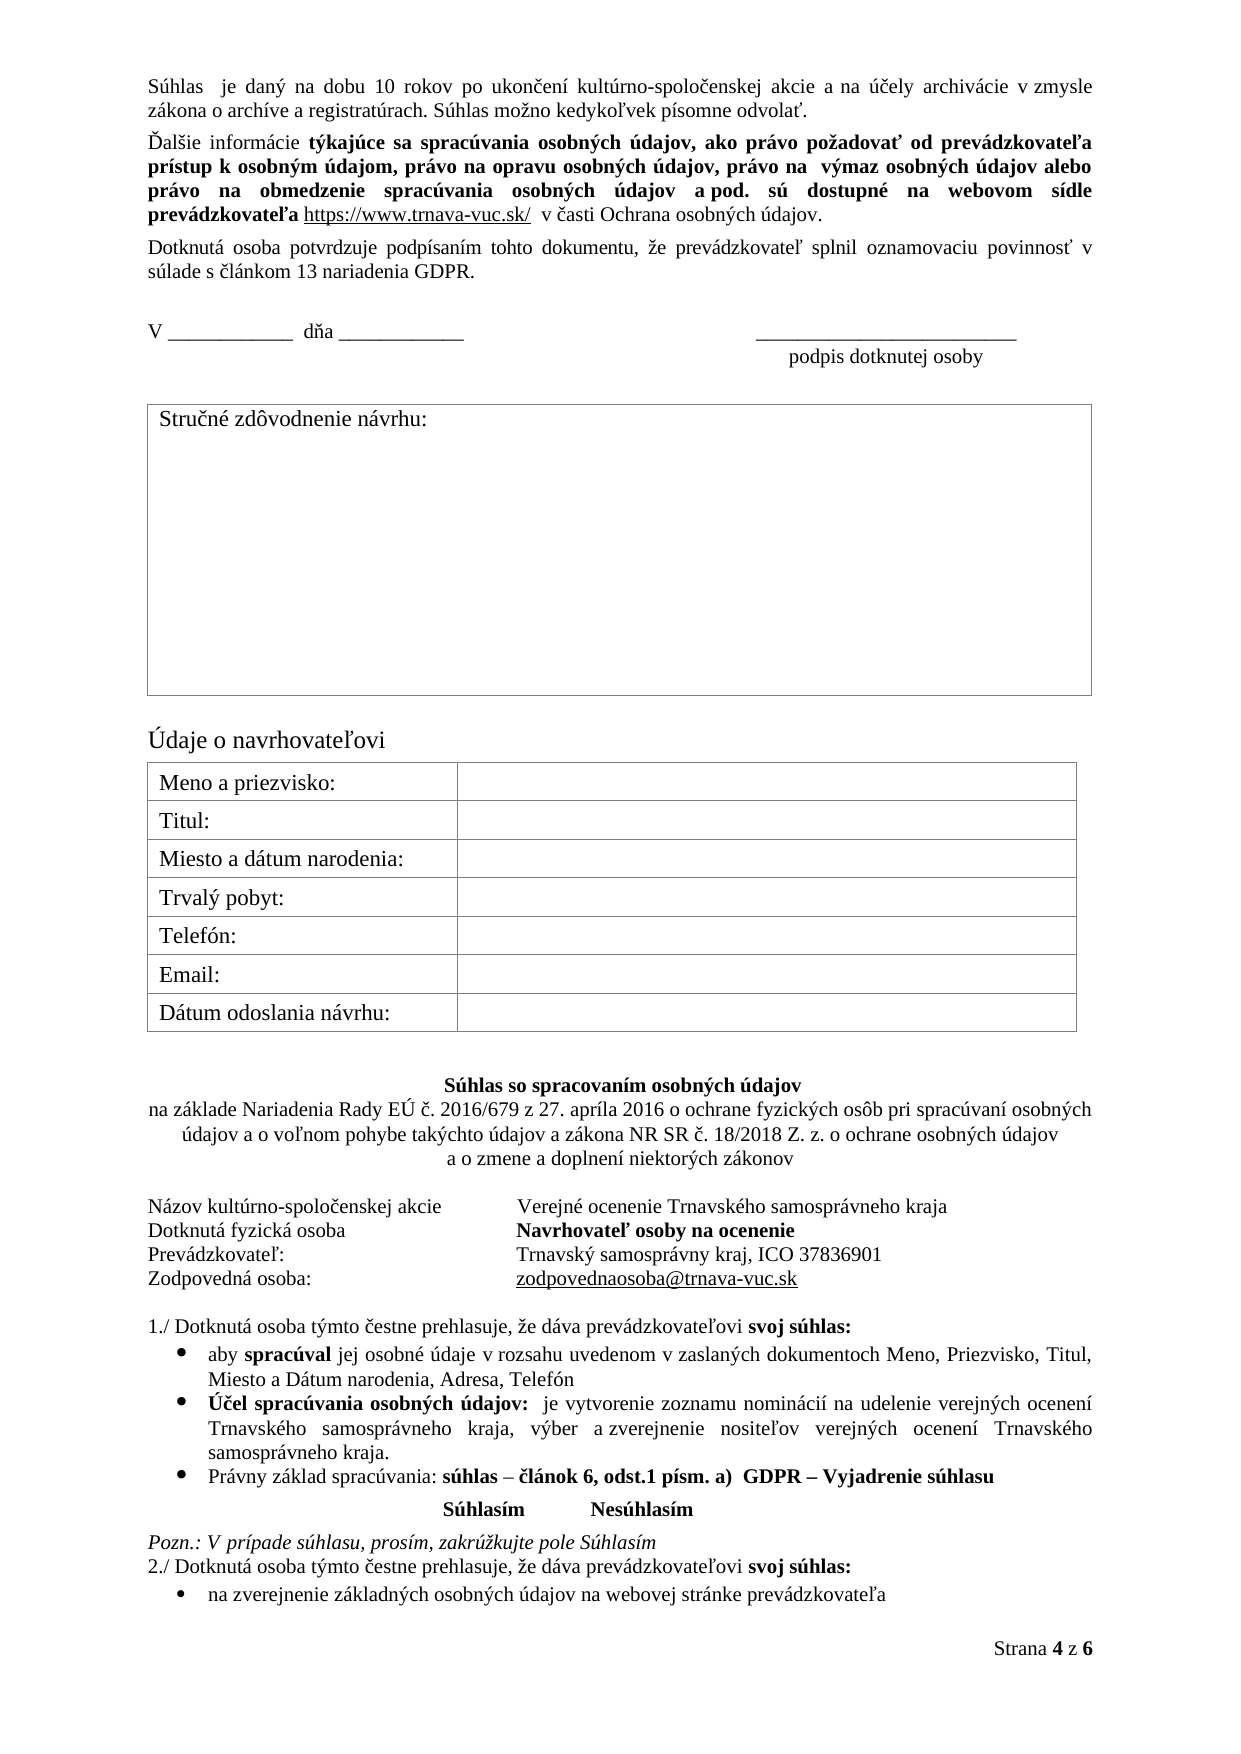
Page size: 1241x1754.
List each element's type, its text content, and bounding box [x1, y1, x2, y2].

table_cell Email: [148, 955, 457, 993]
table_cell [458, 955, 1076, 993]
table_cell Dátum odoslania návrhu: [148, 994, 457, 1031]
text Údaje o navrhovateľovi [148, 725, 1093, 754]
list Právny základ spracúvania: súhlas – článok 6, odst.1 písm. a) GDPR – Vyjadrenie súhlasu [177, 1464, 1093, 1489]
table_cell Miesto a dátum narodenia: [148, 840, 457, 877]
table_cell [458, 840, 1076, 877]
text Dotknutá osoba potvrdzuje podpísaním tohto dokumentu, že prevádzkovateľ splnil oznamovaciu povinnosť v súlade s článkom 13 nariadenia GDPR. [148, 235, 1093, 283]
text Zodpovedná osoba: zodpovednaosoba@trnava-vuc.sk [148, 1266, 1093, 1290]
table_cell Trvalý pobyt: [148, 878, 457, 916]
list aby spracúval jej osobné údaje v rozsahu uvedenom v zaslaných dokumentoch Meno, Priezvisko, Titul, Miesto a Dátum narodenia, Adresa, Telefón [177, 1342, 1093, 1391]
text na základe Nariadenia Rady EÚ č. 2016/679 z 27. apríla 2016 o ochrane fyzických osôb pri spracúvaní osobných údajov a o voľnom pohybe takýchto údajov a zákona NR SR č. 18/2018 Z. z. o ochrane osobných údajov a o zmene a doplnení niektorých zákonov [148, 1097, 1093, 1169]
table_cell [458, 801, 1076, 839]
table_header Stručné zdôvodnenie návrhu: [148, 405, 1091, 695]
text 2./ Dotknutá osoba týmto čestne prehlasuje, že dáva prevádzkovateľovi svoj súhlas: [148, 1554, 1093, 1578]
table_header [458, 763, 1076, 800]
text Súhlasím Nesúhlasím [369, 1497, 1093, 1521]
table_cell [458, 917, 1076, 954]
text Ďalšie informácie týkajúce sa spracúvania osobných údajov, ako právo požadovať od prevádzkovateľa prístup k osobným údajom, právo na opravu osobných údajov, právo na výmaz osobných údajov alebo právo na obmedzenie spracúvania osobných údajov a pod. sú dostupné na webovom sídle prevádzkovateľa https://www.trnava-vuc.sk/ v časti Ochrana osobných údajov. [148, 130, 1093, 226]
subtitle Súhlas so spracovaním osobných údajov [148, 1073, 1093, 1097]
text podpis dotknutej osoby [148, 343, 1093, 368]
text 1./ Dotknutá osoba týmto čestne prehlasuje, že dáva prevádzkovateľovi svoj súhlas: [148, 1314, 1093, 1338]
table_cell [458, 994, 1076, 1031]
table_cell [458, 878, 1076, 916]
table_cell Telefón: [148, 917, 457, 954]
list Účel spracúvania osobných údajov: je vytvorenie zoznamu nominácií na udelenie verejných ocenení Trnavského samosprávneho kraja, výber a zverejnenie nositeľov verejných ocenení Trnavského samosprávneho kraja. [177, 1391, 1093, 1464]
text Prevádzkovateľ: Trnavský samosprávny kraj, ICO 37836901 [148, 1242, 1093, 1266]
list na zverejnenie základných osobných údajov na webovej stránke prevádzkovateľa [177, 1582, 1093, 1606]
text Pozn.: V prípade súhlasu, prosím, zakrúžkujte pole Súhlasím [148, 1530, 1093, 1554]
table_header Meno a priezvisko: [148, 763, 457, 800]
text V ____________ dňa ____________ _________________________ [148, 319, 1093, 343]
table_cell Titul: [148, 801, 457, 839]
text Súhlas je daný na dobu 10 rokov po ukončení kultúrno-spoločenskej akcie a na účely archivácie v zmysle zákona o archíve a registratúrach. Súhlas možno kedykoľvek písomne odvolať. [148, 74, 1093, 122]
text Názov kultúrno-spoločenskej akcie Verejné ocenenie Trnavského samosprávneho kraja [148, 1194, 1093, 1218]
text Dotknutá fyzická osoba Navrhovateľ osoby na ocenenie [148, 1218, 1093, 1242]
